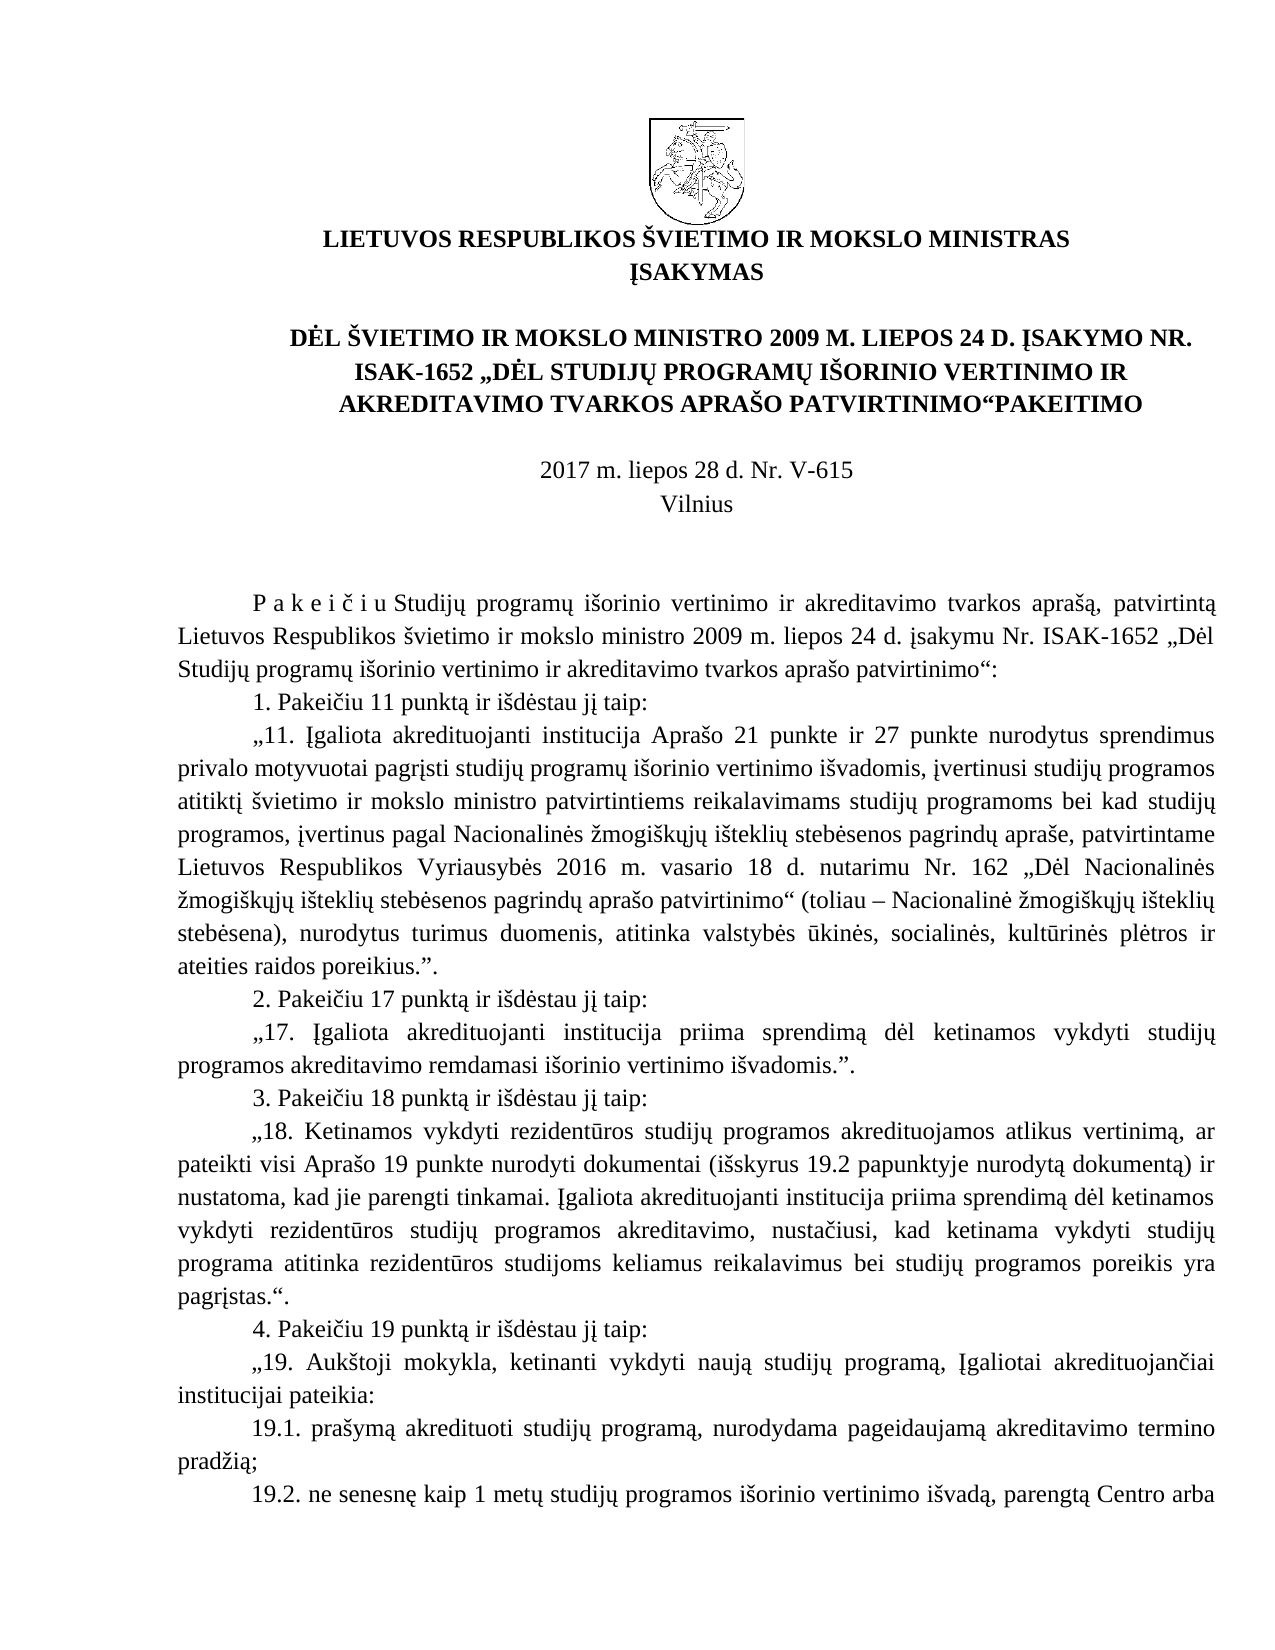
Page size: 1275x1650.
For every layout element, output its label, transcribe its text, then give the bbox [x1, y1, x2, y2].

text LIETUVOS RESPUBLIKOS ŠVIETIMO IR MOKSLO MINISTRAS [177, 224, 1216, 253]
text „18. Ketinamos vykdyti rezidentūros studijų programos akredituojamos atlikus vertinimą, ar pateikti visi Aprašo 19 punkte nurodyti dokumentai (išskyrus 19.2 papunktyje nurodytą dokumentą) ir nustatoma, kad jie parengti tinkamai. Įgaliota akredituojanti institucija priima sprendimą dėl ketinamos vykdyti rezidentūros studijų programos akreditavimo, nustačiusi, kad ketinama vykdyti studijų programa atitinka rezidentūros studijoms keliamus reikalavimus bei studijų programos poreikis yra pagrįstas.“. [177, 1116, 1216, 1310]
text 3. Pakeičiu 18 punktą ir išdėstau jį taip: [177, 1083, 1216, 1112]
text PakeičiuStudijų programų išorinio vertinimo ir akreditavimo tvarkos aprašą, patvirtintą Lietuvos Respublikos švietimo ir mokslo ministro 2009 m. liepos 24 d. įsakymu Nr. ISAK-1652 „Dėl Studijų programų išorinio vertinimo ir akreditavimo tvarkos aprašo patvirtinimo“: [177, 588, 1216, 682]
text 2017 m. liepos 28 d. Nr. V-615 [177, 456, 1216, 484]
text DĖL ŠVIETIMO IR MOKSLO MINISTRO 2009 M. LIEPOS 24 D. ĮSAKYMO NR. ISAK-1652 „dĖL STUDIJŲ PROGRAMŲ IŠORINIO VERTINIMO IR AKREDITAVIMO TVARKOS APRAŠO patvirtinIMO“pakeitimo [266, 323, 1216, 418]
text 2. Pakeičiu 17 punktą ir išdėstau jį taip: [177, 984, 1216, 1013]
text 1. Pakeičiu 11 punktą ir išdėstau jį taip: [177, 687, 1216, 716]
text ĮSAKYMAS [177, 257, 1216, 286]
text „17. Įgaliota akredituojanti institucija priima sprendimą dėl ketinamos vykdyti studijų programos akreditavimo remdamasi išorinio vertinimo išvadomis.”. [177, 1017, 1216, 1079]
text Vilnius [177, 489, 1216, 517]
text „19. Aukštoji mokykla, ketinanti vykdyti naują studijų programą, Įgaliotai akredituojančiai institucijai pateikia: [177, 1347, 1216, 1409]
text 19.2. ne senesnę kaip 1 metų studijų programos išorinio vertinimo išvadą, parengtą Centro arba [177, 1479, 1216, 1508]
text 19.1. prašymą akredituoti studijų programą, nurodydama pageidaujamą akreditavimo termino pradžią; [177, 1413, 1216, 1475]
text 4. Pakeičiu 19 punktą ir išdėstau jį taip: [177, 1314, 1216, 1343]
text „11. Įgaliota akredituojanti institucija Aprašo 21 punkte ir 27 punkte nurodytus sprendimus privalo motyvuotai pagrįsti studijų programų išorinio vertinimo išvadomis, įvertinusi studijų programos atitiktį švietimo ir mokslo ministro patvirtintiems reikalavimams studijų programoms bei kad studijų programos, įvertinus pagal Nacionalinės žmogiškųjų išteklių stebėsenos pagrindų apraše, patvirtintame Lietuvos Respublikos Vyriausybės 2016 m. vasario 18 d. nutarimu Nr. 162 „Dėl Nacionalinės žmogiškųjų išteklių stebėsenos pagrindų aprašo patvirtinimo“ (toliau – Nacionalinė žmogiškųjų išteklių stebėsena), nurodytus turimus duomenis, atitinka valstybės ūkinės, socialinės, kultūrinės plėtros ir ateities raidos poreikius.”. [177, 720, 1216, 980]
